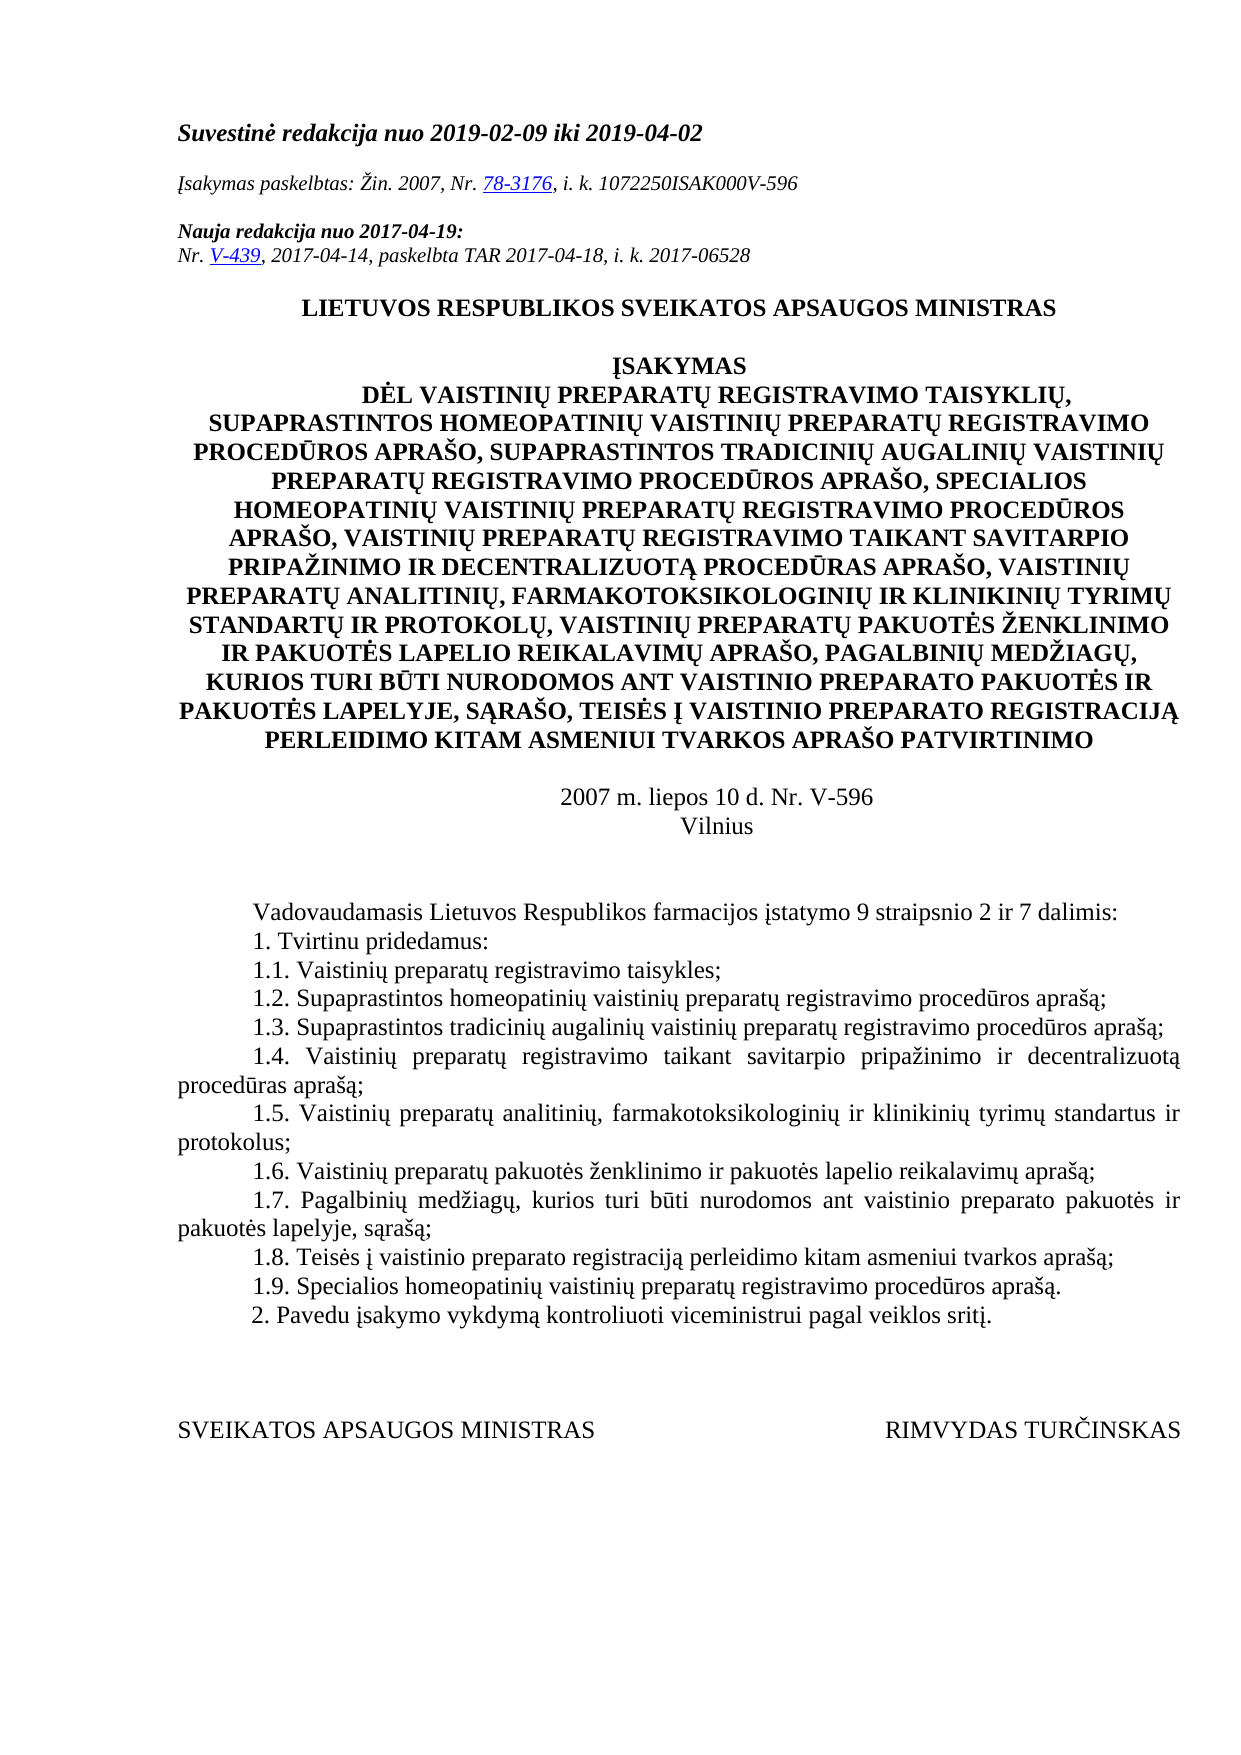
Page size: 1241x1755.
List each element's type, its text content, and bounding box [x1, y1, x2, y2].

text 1.9. Specialios homeopatinių vaistinių preparatų registravimo procedūros aprašą. [177, 1271, 1181, 1300]
text Įsakymas paskelbtas: Žin. 2007, Nr. 78-3176, i. k. 1072250ISAK000V-596 [177, 171, 1181, 195]
text 2. Pavedu įsakymo vykdymą kontroliuoti viceministrui pagal veiklos sritį. [177, 1300, 1181, 1328]
text SVEIKATOS APSAUGOS MINISTRAS RIMVYDAS TURČINSKAS [177, 1415, 1181, 1443]
text 1.1. Vaistinių preparatų registravimo taisykles; [177, 955, 1181, 983]
text ĮSAKYMAS [177, 351, 1181, 380]
text 1.3. Supaprastintos tradicinių augalinių vaistinių preparatų registravimo procedūros aprašą; [177, 1012, 1181, 1041]
text 1.4. Vaistinių preparatų registravimo taikant savitarpio pripažinimo ir decentralizuotą procedūras aprašą; [177, 1041, 1181, 1098]
text Nauja redakcija nuo 2017-04-19: [177, 219, 1181, 243]
text Nr. V-439, 2017-04-14, paskelbta TAR 2017-04-18, i. k. 2017-06528 [177, 243, 1181, 267]
text 1.2. Supaprastintos homeopatinių vaistinių preparatų registravimo procedūros aprašą; [177, 983, 1181, 1012]
text 1.5. Vaistinių preparatų analitinių, farmakotoksikologinių ir klinikinių tyrimų standartus ir protokolus; [177, 1098, 1181, 1156]
text DĖL VAISTINIŲ PREPARATŲ REGISTRAVIMO TAISYKLIŲ, SUPAPRASTINTOS HOMEOPATINIŲ VAISTINIŲ PREPARATŲ REGISTRAVIMO PROCEDŪROS APRAŠO, SUPAPRASTINTOS TRADICINIŲ AUGALINIŲ VAISTINIŲ PREPARATŲ REGISTRAVIMO PROCEDŪROS APRAŠO, SPECIALIOS HOMEOPATINIŲ VAISTINIŲ PREPARATŲ REGISTRAVIMO PROCEDŪROS APRAŠO, VAISTINIŲ PREPARATŲ REGISTRAVIMO TAIKANT SAVITARPIO PRIPAŽINIMO IR DECENTRALIZUOTĄ PROCEDŪRAS APRAŠO, VAISTINIŲ PREPARATŲ ANALITINIŲ, FARMAKOTOKSIKOLOGINIŲ IR KLINIKINIŲ TYRIMŲ STANDARTŲ IR PROTOKOLŲ, VAISTINIŲ PREPARATŲ PAKUOTĖS ŽENKLINIMO IR PAKUOTĖS LAPELIO REIKALAVIMŲ APRAŠO, PAGALBINIŲ MEDŽIAGŲ, KURIOS TURI BŪTI NURODOMOS ANT VAISTINIO PREPARATO PAKUOTĖS IR PAKUOTĖS LAPELYJE, SĄRAŠO, TEISĖS Į VAISTINIO PREPARATO REGISTRACIJĄ PERLEIDIMO KITAM ASMENIUI TVARKOS APRAŠO PATVIRTINIMO [177, 380, 1181, 753]
text 1.6. Vaistinių preparatų pakuotės ženklinimo ir pakuotės lapelio reikalavimų aprašą; [177, 1156, 1181, 1185]
text 1. Tvirtinu pridedamus: [177, 926, 1181, 955]
text Vadovaudamasis Lietuvos Respublikos farmacijos įstatymo 9 straipsnio 2 ir 7 dalimis: [177, 897, 1181, 926]
text 1.7. Pagalbinių medžiagų, kurios turi būti nurodomos ant vaistinio preparato pakuotės ir pakuotės lapelyje, sąrašą; [177, 1185, 1181, 1242]
text Suvestinė redakcija nuo 2019-02-09 iki 2019-04-02 [177, 118, 1181, 147]
text LIETUVOS RESPUBLIKOS SVEIKATOS APSAUGOS MINISTRAS [177, 293, 1181, 322]
text 1.8. Teisės į vaistinio preparato registraciją perleidimo kitam asmeniui tvarkos aprašą; [177, 1242, 1181, 1271]
text Vilnius [177, 811, 1181, 840]
text 2007 m. liepos 10 d. Nr. V-596 [177, 782, 1181, 811]
